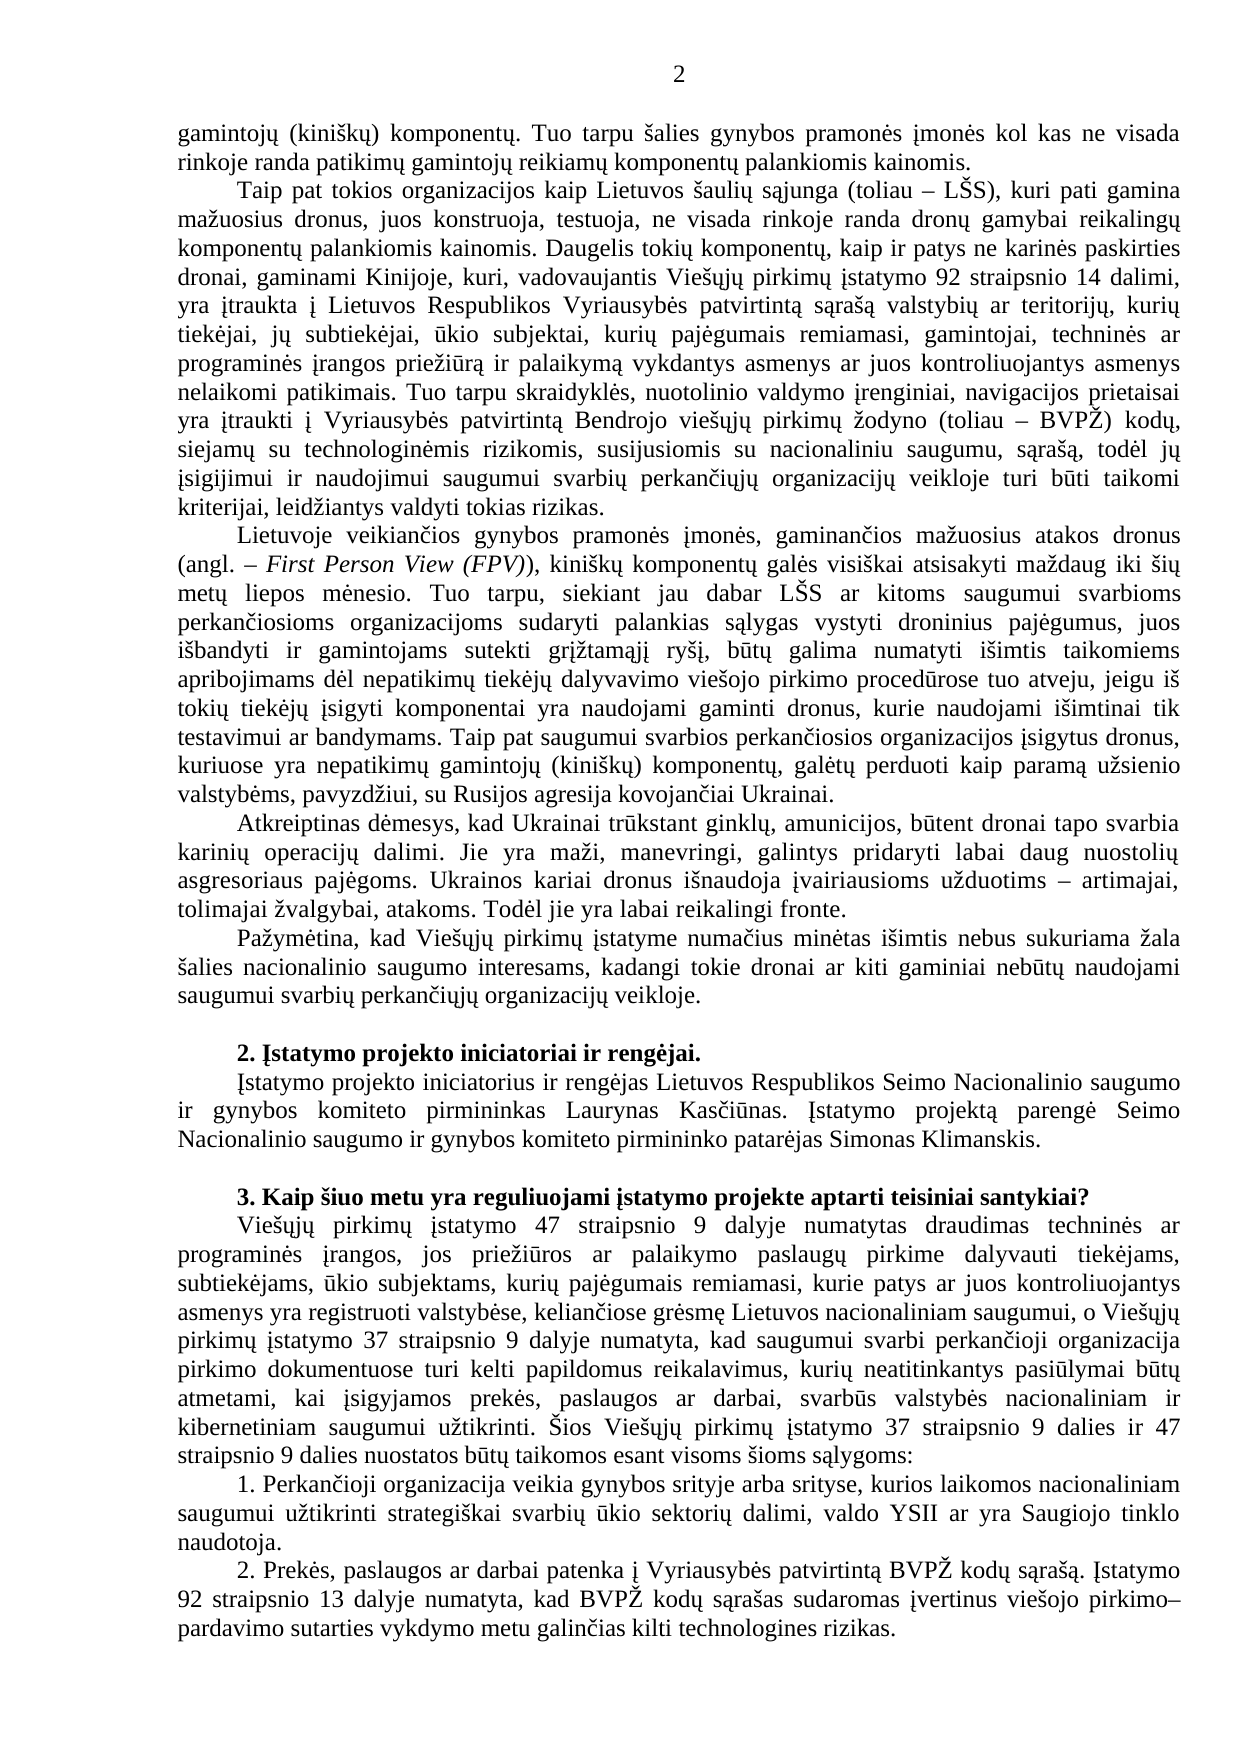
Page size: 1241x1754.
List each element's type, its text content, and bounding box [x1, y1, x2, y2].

list Pažymėtina, kad Viešųjų pirkimų įstatyme numačius minėtas išimtis nebus sukuriama žala šalies nacionalinio saugumo interesams, kadangi tokie dronai ar kiti gaminiai nebūtų naudojami saugumui svarbių perkančiųjų organizacijų veikloje. [177, 923, 1181, 1009]
list Įstatymo projekto iniciatorius ir rengėjas Lietuvos Respublikos Seimo Nacionalinio saugumo ir gynybos komiteto pirmininkas Laurynas Kasčiūnas. Įstatymo projektą parengė Seimo Nacionalinio saugumo ir gynybos komiteto pirmininko patarėjas Simonas Klimanskis. [177, 1067, 1181, 1153]
list 2. Prekės, paslaugos ar darbai patenka į Vyriausybės patvirtintą BVPŽ kodų sąrašą. Įstatymo 92 straipsnio 13 dalyje numatyta, kad BVPŽ kodų sąrašas sudaromas įvertinus viešojo pirkimo–pardavimo sutarties vykdymo metu galinčias kilti technologines rizikas. [177, 1556, 1181, 1642]
list Lietuvoje veikiančios gynybos pramonės įmonės, gaminančios mažuosius atakos dronus (angl. – First Person View (FPV)), kiniškų komponentų galės visiškai atsisakyti maždaug iki šių metų liepos mėnesio. Tuo tarpu, siekiant jau dabar LŠS ar kitoms saugumui svarbioms perkančiosioms organizacijoms sudaryti palankias sąlygas vystyti droninius pajėgumus, juos išbandyti ir gamintojams sutekti grįžtamąjį ryšį, būtų galima numatyti išimtis taikomiems apribojimams dėl nepatikimų tiekėjų dalyvavimo viešojo pirkimo procedūrose tuo atveju, jeigu iš tokių tiekėjų įsigyti komponentai yra naudojami gaminti dronus, kurie naudojami išimtinai tik testavimui ar bandymams. Taip pat saugumui svarbios perkančiosios organizacijos įsigytus dronus, kuriuose yra nepatikimų gamintojų (kiniškų) komponentų, galėtų perduoti kaip paramą užsienio valstybėms, pavyzdžiui, su Rusijos agresija kovojančiai Ukrainai. [177, 521, 1181, 808]
list 3. Kaip šiuo metu yra reguliuojami įstatymo projekte aptarti teisiniai santykiai? [177, 1182, 1181, 1211]
list gamintojų (kiniškų) komponentų. Tuo tarpu šalies gynybos pramonės įmonės kol kas ne visada rinkoje randa patikimų gamintojų reikiamų komponentų palankiomis kainomis. [177, 118, 1181, 176]
list Viešųjų pirkimų įstatymo 47 straipsnio 9 dalyje numatytas draudimas techninės ar programinės įrangos, jos priežiūros ar palaikymo paslaugų pirkime dalyvauti tiekėjams, subtiekėjams, ūkio subjektams, kurių pajėgumais remiamasi, kurie patys ar juos kontroliuojantys asmenys yra registruoti valstybėse, keliančiose grėsmę Lietuvos nacionaliniam saugumui, o Viešųjų pirkimų įstatymo 37 straipsnio 9 dalyje numatyta, kad saugumui svarbi perkančioji organizacija pirkimo dokumentuose turi kelti papildomus reikalavimus, kurių neatitinkantys pasiūlymai būtų atmetami, kai įsigyjamos prekės, paslaugos ar darbai, svarbūs valstybės nacionaliniam ir kibernetiniam saugumui užtikrinti. Šios Viešųjų pirkimų įstatymo 37 straipsnio 9 dalies ir 47 straipsnio 9 dalies nuostatos būtų taikomos esant visoms šioms sąlygoms: [177, 1211, 1181, 1469]
list Taip pat tokios organizacijos kaip Lietuvos šaulių sąjunga (toliau – LŠS), kuri pati gamina mažuosius dronus, juos konstruoja, testuoja, ne visada rinkoje randa dronų gamybai reikalingų komponentų palankiomis kainomis. Daugelis tokių komponentų, kaip ir patys ne karinės paskirties dronai, gaminami Kinijoje, kuri, vadovaujantis Viešųjų pirkimų įstatymo 92 straipsnio 14 dalimi, yra įtraukta į Lietuvos Respublikos Vyriausybės patvirtintą sąrašą valstybių ar teritorijų, kurių tiekėjai, jų subtiekėjai, ūkio subjektai, kurių pajėgumais remiamasi, gamintojai, techninės ar programinės įrangos priežiūrą ir palaikymą vykdantys asmenys ar juos kontroliuojantys asmenys nelaikomi patikimais. Tuo tarpu skraidyklės, nuotolinio valdymo įrenginiai, navigacijos prietaisai yra įtraukti į Vyriausybės patvirtintą Bendrojo viešųjų pirkimų žodyno (toliau – BVPŽ) kodų, siejamų su technologinėmis rizikomis, susijusiomis su nacionaliniu saugumu, sąrašą, todėl jų įsigijimui ir naudojimui saugumui svarbių perkančiųjų organizacijų veikloje turi būti taikomi kriterijai, leidžiantys valdyti tokias rizikas. [177, 176, 1181, 521]
list 2. Įstatymo projekto iniciatoriai ir rengėjai. [177, 1038, 1181, 1067]
list Atkreiptinas dėmesys, kad Ukrainai trūkstant ginklų, amunicijos, būtent dronai tapo svarbia karinių operacijų dalimi. Jie yra maži, manevringi, galintys pridaryti labai daug nuostolių asgresoriaus pajėgoms. Ukrainos kariai dronus išnaudoja įvairiausioms užduotims – artimajai, tolimajai žvalgybai, atakoms. Todėl jie yra labai reikalingi fronte. [177, 808, 1181, 923]
list 1. Perkančioji organizacija veikia gynybos srityje arba srityse, kurios laikomos nacionaliniam saugumui užtikrinti strategiškai svarbių ūkio sektorių dalimi, valdo YSII ar yra Saugiojo tinklo naudotoja. [177, 1469, 1181, 1556]
